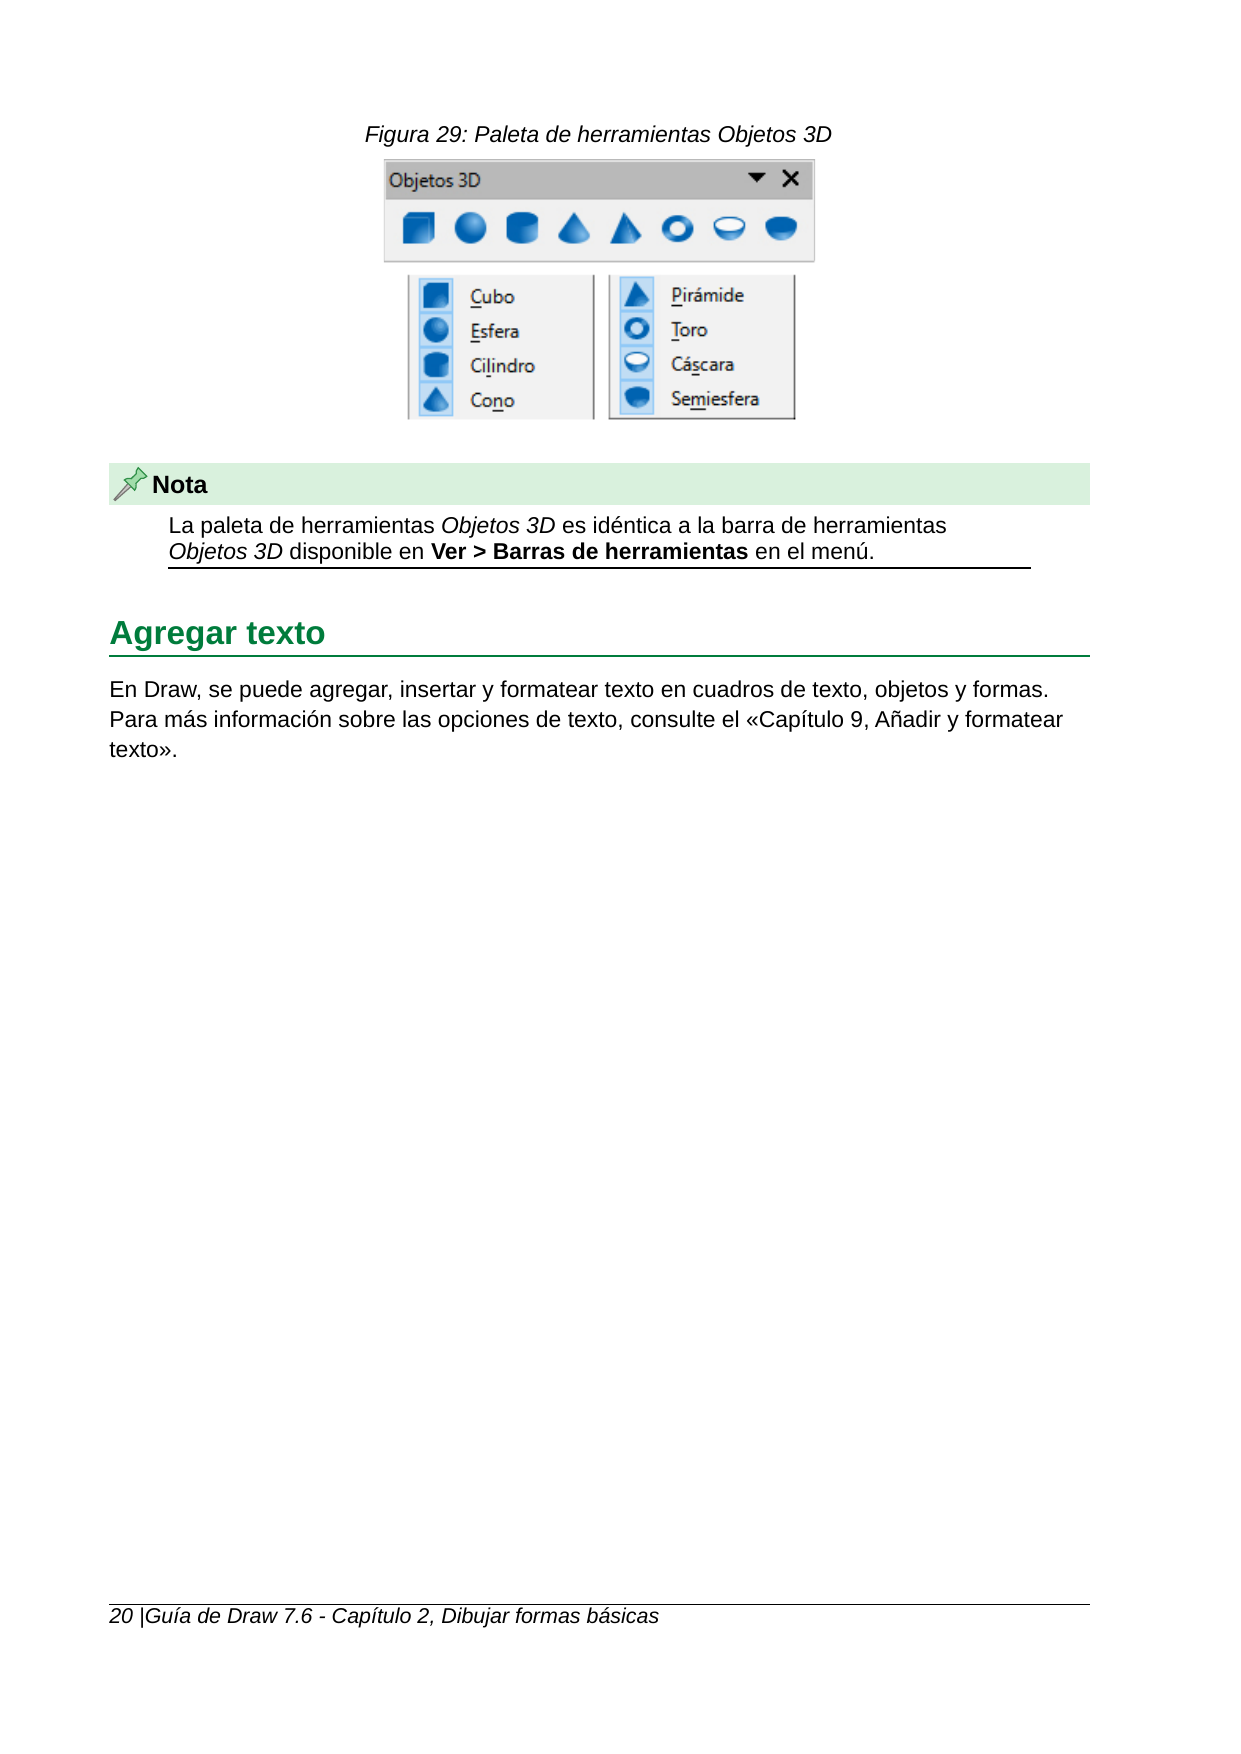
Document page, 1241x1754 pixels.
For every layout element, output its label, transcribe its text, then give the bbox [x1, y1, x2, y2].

picture [383, 159, 816, 426]
text En Draw, se puede agregar, insertar y formatear texto en cuadros de texto, objetos y formas. Para más información sobre las opciones de texto, consulte el «Capítulo 9, Añadir y formatear texto». [109, 676, 1090, 762]
text La paleta de herramientas Objetos 3D es idéntica a la barra de herramientas Objetos 3D disponible en Ver > Barras de herramientas en el menú. [168, 512, 1031, 567]
subtitle Agregar texto [109, 613, 1090, 655]
text Figura 29: Paleta de herramientas Objetos 3D [364, 121, 834, 147]
subtitle Nota [151, 463, 1090, 505]
